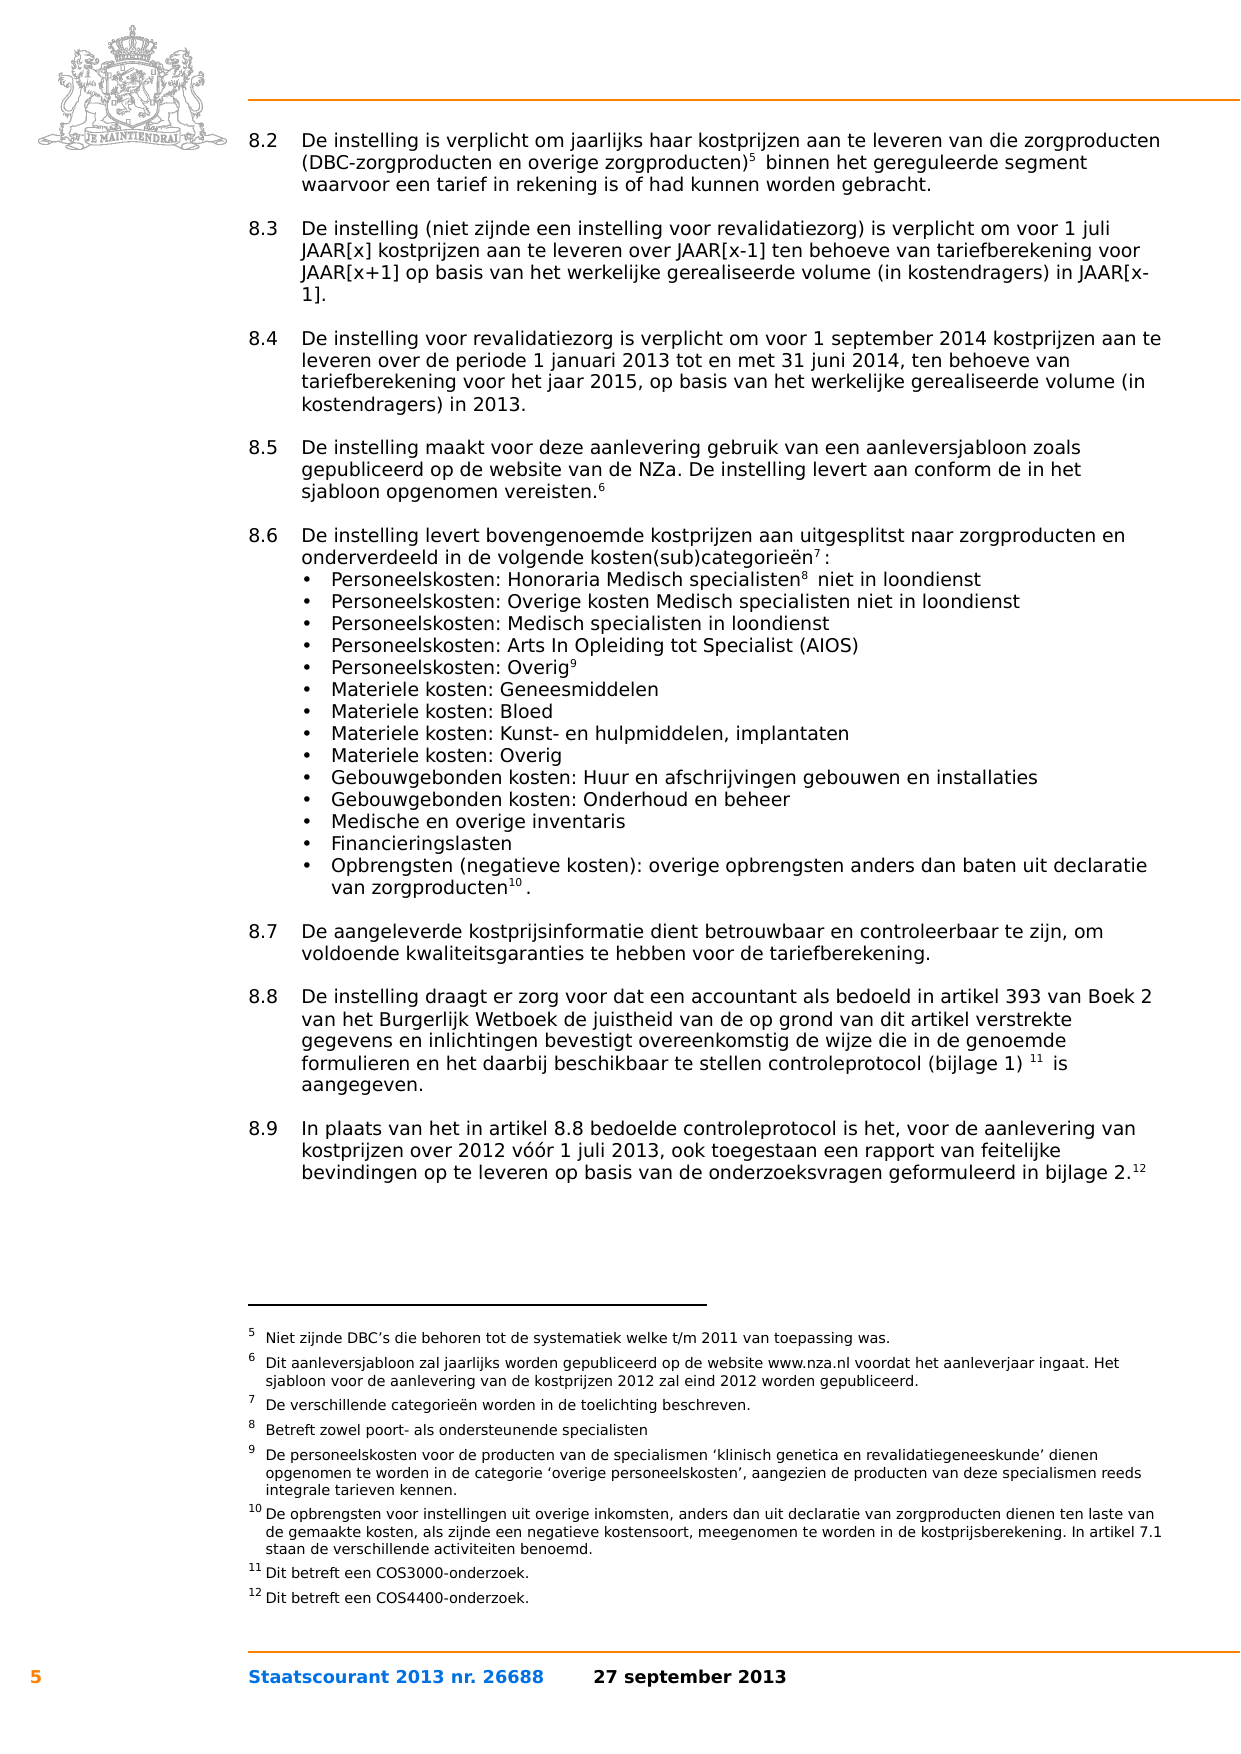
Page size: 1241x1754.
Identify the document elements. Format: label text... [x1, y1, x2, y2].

text • Materiele kosten: Kunst- en hulpmiddelen, implantaten [301, 723, 1163, 745]
text 8.9 In plaats van het in artikel 8.8 bedoelde controleprotocol is het, voor de aanlevering van kostprijzen over 2012 vóór 1 juli 2013, ook toegestaan een rapport van feitelijke bevindingen op te leveren op basis van de onderzoeksvragen geformuleerd in bijlage 2. [248, 1118, 1163, 1184]
text Dit betreft een COS4400-onderzoek. [248, 1586, 1163, 1608]
text • Materiele kosten: Geneesmiddelen [301, 679, 1163, 701]
text • Materiele kosten: Overig [301, 745, 1163, 767]
text De verschillende categorieën worden in de toelichting beschreven. [248, 1393, 1163, 1415]
text Niet zijnde DBC’s die behoren tot de systematiek welke t/m 2011 van toepassing was. [248, 1326, 1163, 1348]
text Dit aanleversjabloon zal jaarlijks worden gepubliceerd op de website www.nza.nl voordat het aanleverjaar ingaat. Het sjabloon voor de aanlevering van de kostprijzen 2012 zal eind 2012 worden gepubliceerd. [248, 1351, 1163, 1390]
text 8.6 De instelling levert bovengenoemde kostprijzen aan uitgesplitst naar zorgproducten en onderverdeeld in de volgende kosten(sub)categorieën: [248, 525, 1163, 569]
text 8.5 De instelling maakt voor deze aanlevering gebruik van een aanleversjabloon zoals gepubliceerd op de website van de NZa. De instelling levert aan conform de in het sjabloon opgenomen vereisten. [248, 437, 1163, 503]
text • Personeelskosten: Medisch specialisten in loondienst [301, 613, 1163, 635]
text 8.3 De instelling (niet zijnde een instelling voor revalidatiezorg) is verplicht om voor 1 juli JAAR[x] kostprijzen aan te leveren over JAAR[x-1] ten behoeve van tariefberekening voor JAAR[x+1] op basis van het werkelijke gerealiseerde volume (in kostendragers) in JAAR[x-1]. [248, 218, 1163, 306]
text • Opbrengsten (negatieve kosten): overige opbrengsten anders dan baten uit declaratie van zorgproducten. [301, 855, 1163, 899]
text • Personeelskosten: Overige kosten Medisch specialisten niet in loondienst [301, 591, 1163, 613]
text • Materiele kosten: Bloed [301, 701, 1163, 723]
text 8.8 De instelling draagt er zorg voor dat een accountant als bedoeld in artikel 393 van Boek 2 van het Burgerlijk Wetboek de juistheid van de op grond van dit artikel verstrekte gegevens en inlichtingen bevestigt overeenkomstig de wijze die in de genoemde formulieren en het daarbij beschikbaar te stellen controleprotocol (bijlage 1) is aangegeven. [248, 986, 1163, 1096]
text Betreft zowel poort- als ondersteunende specialisten [248, 1418, 1163, 1440]
picture [38, 25, 227, 150]
text Dit betreft een COS3000-onderzoek. [248, 1561, 1163, 1583]
text • Personeelskosten: Honoraria Medisch specialisten niet in loondienst [301, 569, 1163, 591]
text • Gebouwgebonden kosten: Huur en afschrijvingen gebouwen en installaties [301, 767, 1163, 789]
text • Medische en overige inventaris [301, 811, 1163, 833]
text De opbrengsten voor instellingen uit overige inkomsten, anders dan uit declaratie van zorgproducten dienen ten laste van de gemaakte kosten, als zijnde een negatieve kostensoort, meegenomen te worden in de kostprijsberekening. In artikel 7.1 staan de verschillende activiteiten benoemd. [248, 1502, 1163, 1558]
text 8.4 De instelling voor revalidatiezorg is verplicht om voor 1 september 2014 kostprijzen aan te leveren over de periode 1 januari 2013 tot en met 31 juni 2014, ten behoeve van tariefberekening voor het jaar 2015, op basis van het werkelijke gerealiseerde volume (in kostendragers) in 2013. [248, 327, 1163, 415]
text 8.7 De aangeleverde kostprijsinformatie dient betrouwbaar en controleerbaar te zijn, om voldoende kwaliteitsgaranties te hebben voor de tariefberekening. [248, 921, 1163, 964]
text • Financieringslasten [301, 833, 1163, 855]
text 8.2 De instelling is verplicht om jaarlijks haar kostprijzen aan te leveren van die zorgproducten (DBC-zorgproducten en overige zorgproducten) binnen het gereguleerde segment waarvoor een tarief in rekening is of had kunnen worden gebracht. [248, 130, 1163, 196]
text • Gebouwgebonden kosten: Onderhoud en beheer [301, 789, 1163, 811]
text De personeelskosten voor de producten van de specialismen ‘klinisch genetica en revalidatiegeneeskunde’ dienen opgenomen te worden in de categorie ‘overige personeelskosten’, aangezien de producten van deze specialismen reeds integrale tarieven kennen. [248, 1443, 1163, 1499]
text • Personeelskosten: Arts In Opleiding tot Specialist (AIOS) [301, 635, 1163, 657]
text • Personeelskosten: Overig [301, 657, 1163, 679]
